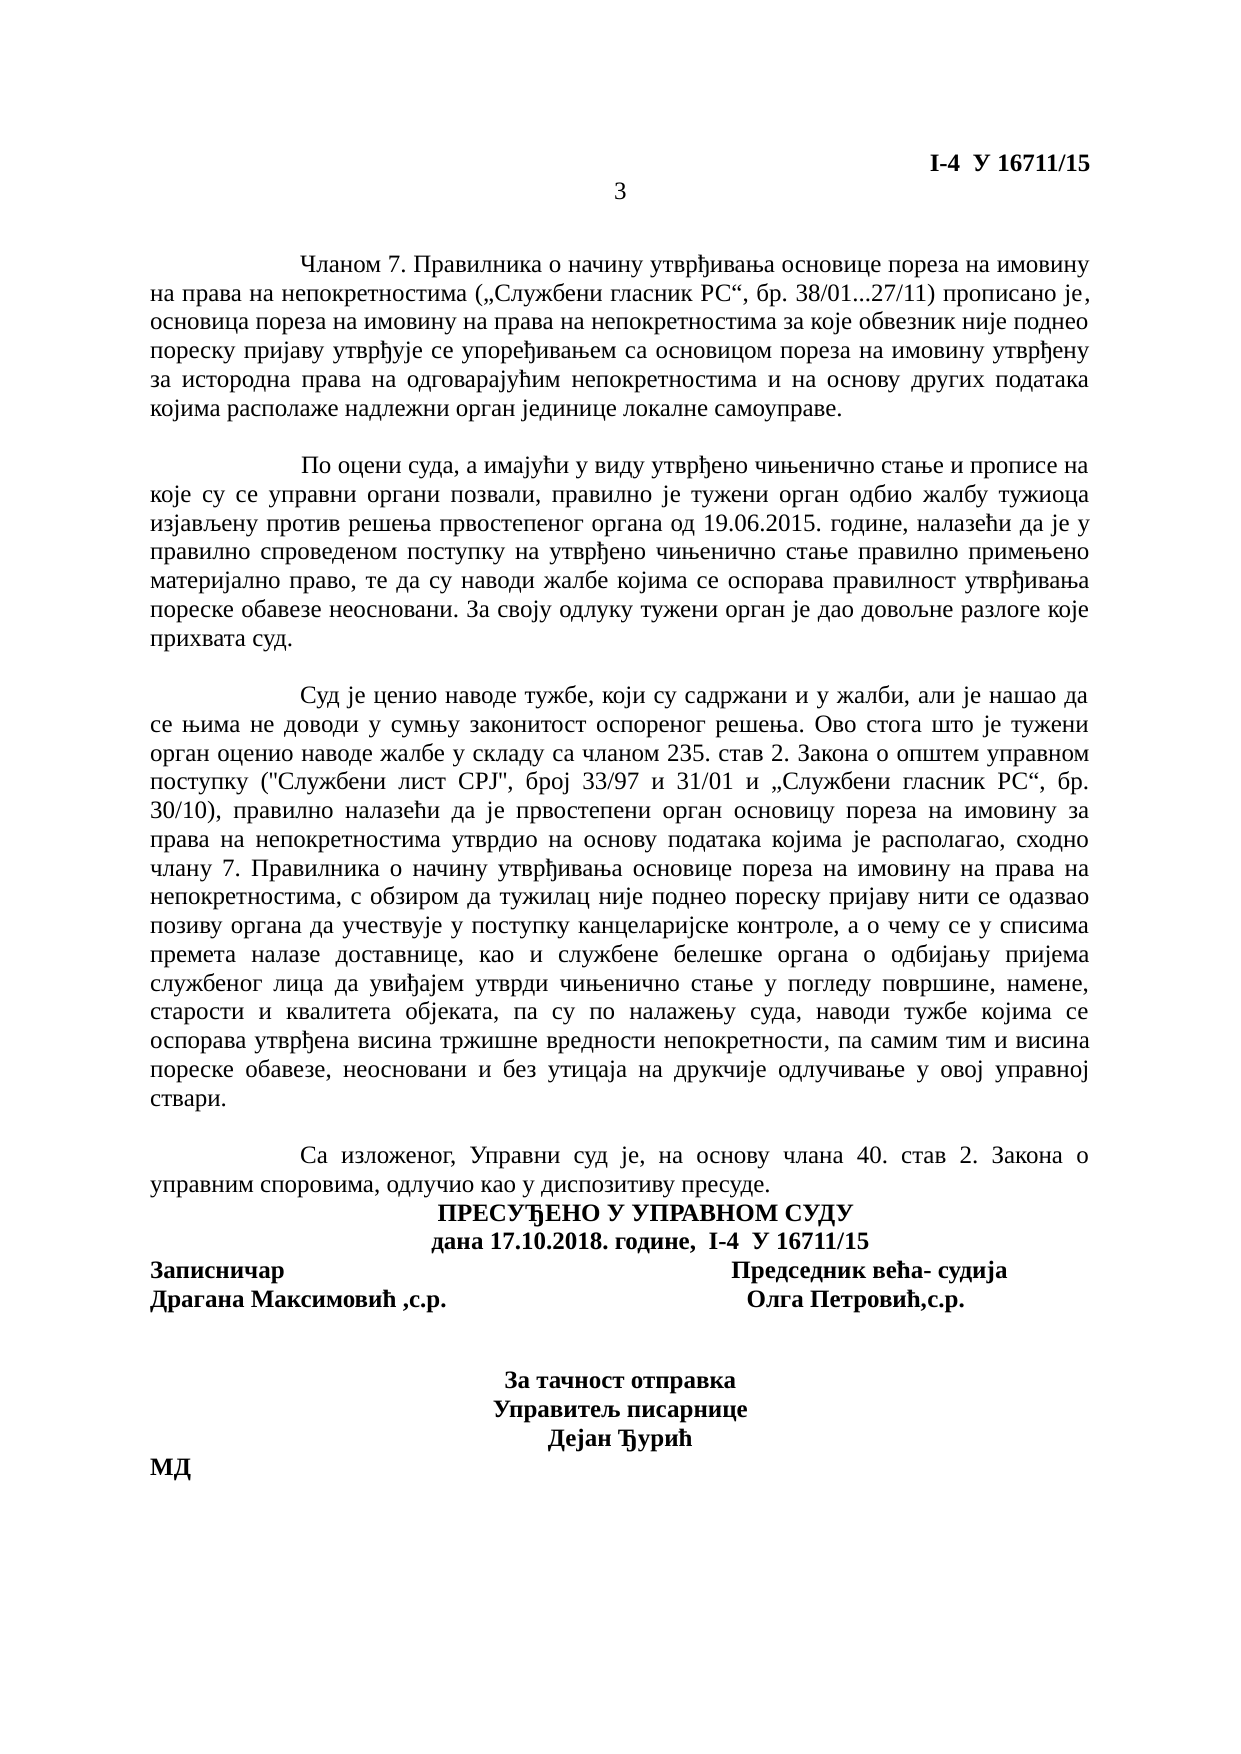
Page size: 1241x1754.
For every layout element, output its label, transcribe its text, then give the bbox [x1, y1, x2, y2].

text За тачност отправка [150, 1366, 1090, 1394]
text ПРЕСУЂЕНО У УПРАВНОМ СУДУ [150, 1198, 1090, 1226]
text Суд је ценио наводе тужбе, који су садржани и у жалби, али је нашао да се њима не доводи у сумњу законитост оспореног решења. Ово стога што је тужени орган оценио наводе жалбе у складу са чланом 235. став 2. Закона о општем управном поступку (''Службени лист СРЈ'', број 33/97 и 31/01 и „Службени гласник РС“, бр. 30/10), правилно налазећи да је првостeпени орган основицу пореза на имовину за права на непокретностима утврдио на основу података којима је располагао, сходно члану 7. Правилника о начину утврђивања основице пореза на имовину на права на непокретностима, с обзиром да тужилац није поднео пореску пријаву нити се одазвао позиву органа да учествује у поступку канцеларијске контроле, а о чему се у списима премета налазе доставнице, као и службене белешке органа о одбијању пријема службеног лица да увиђајем утврди чињенично стање у погледу површине, намене, старости и квалитета објеката, па су по налажењу суда, наводи тужбе којима се оспорава утврђена висина тржишне вредности непокретности, па самим тим и висина пореске обавезе, неосновани и без утицаја на друкчије одлучивање у овој управној ствари. [150, 680, 1090, 1111]
text По оцени суда, а имајући у виду утврђено чињенично стање и прописе на које су се управни органи позвали, правилно је тужени орган одбио жалбу тужиоца изјављену против решења првостeпеног органа од 19.06.2015. године, налазећи да је у правилно спроведеном поступку на утврђено чињенично стање правилно примењено материјално право, те да су наводи жалбе којима се оспорава правилност утврђивања пореске обавезе неосновани. За своју одлуку тужени орган је дао довољне разлоге које прихвата суд. [150, 450, 1090, 651]
text Са изложеног, Управни суд је, на основу члана 40. став 2. Закона о управним споровима, одлучио као у диспозитиву пресуде. [150, 1140, 1090, 1198]
text Драгана Максимовић ,с.р. Олга Петровић,с.р. [150, 1284, 1090, 1313]
text Управитељ писарнице [150, 1394, 1090, 1423]
text дана 17.10.2018. године, I-4 У 16711/15 [150, 1226, 1090, 1255]
text Чланом 7. Правилника о начину утврђивања основице пореза на имовину на права на непокретностима („Службени гласник РС“, бр. 38/01...27/11) прописано је, основица пореза на имовину на права на непокретностима за које обвезник није поднео пореску пријаву утврђује се упоређивањем са основицом пореза на имовину утврђену за истородна права на одговарајућим непокретностима и на основу других података којима располаже надлежни орган јединице локалне самоуправе. [150, 249, 1090, 421]
text Записничар Председник већа- судија [150, 1255, 1090, 1284]
text МД [150, 1452, 1090, 1481]
text Дејан Ђурић [150, 1423, 1090, 1452]
